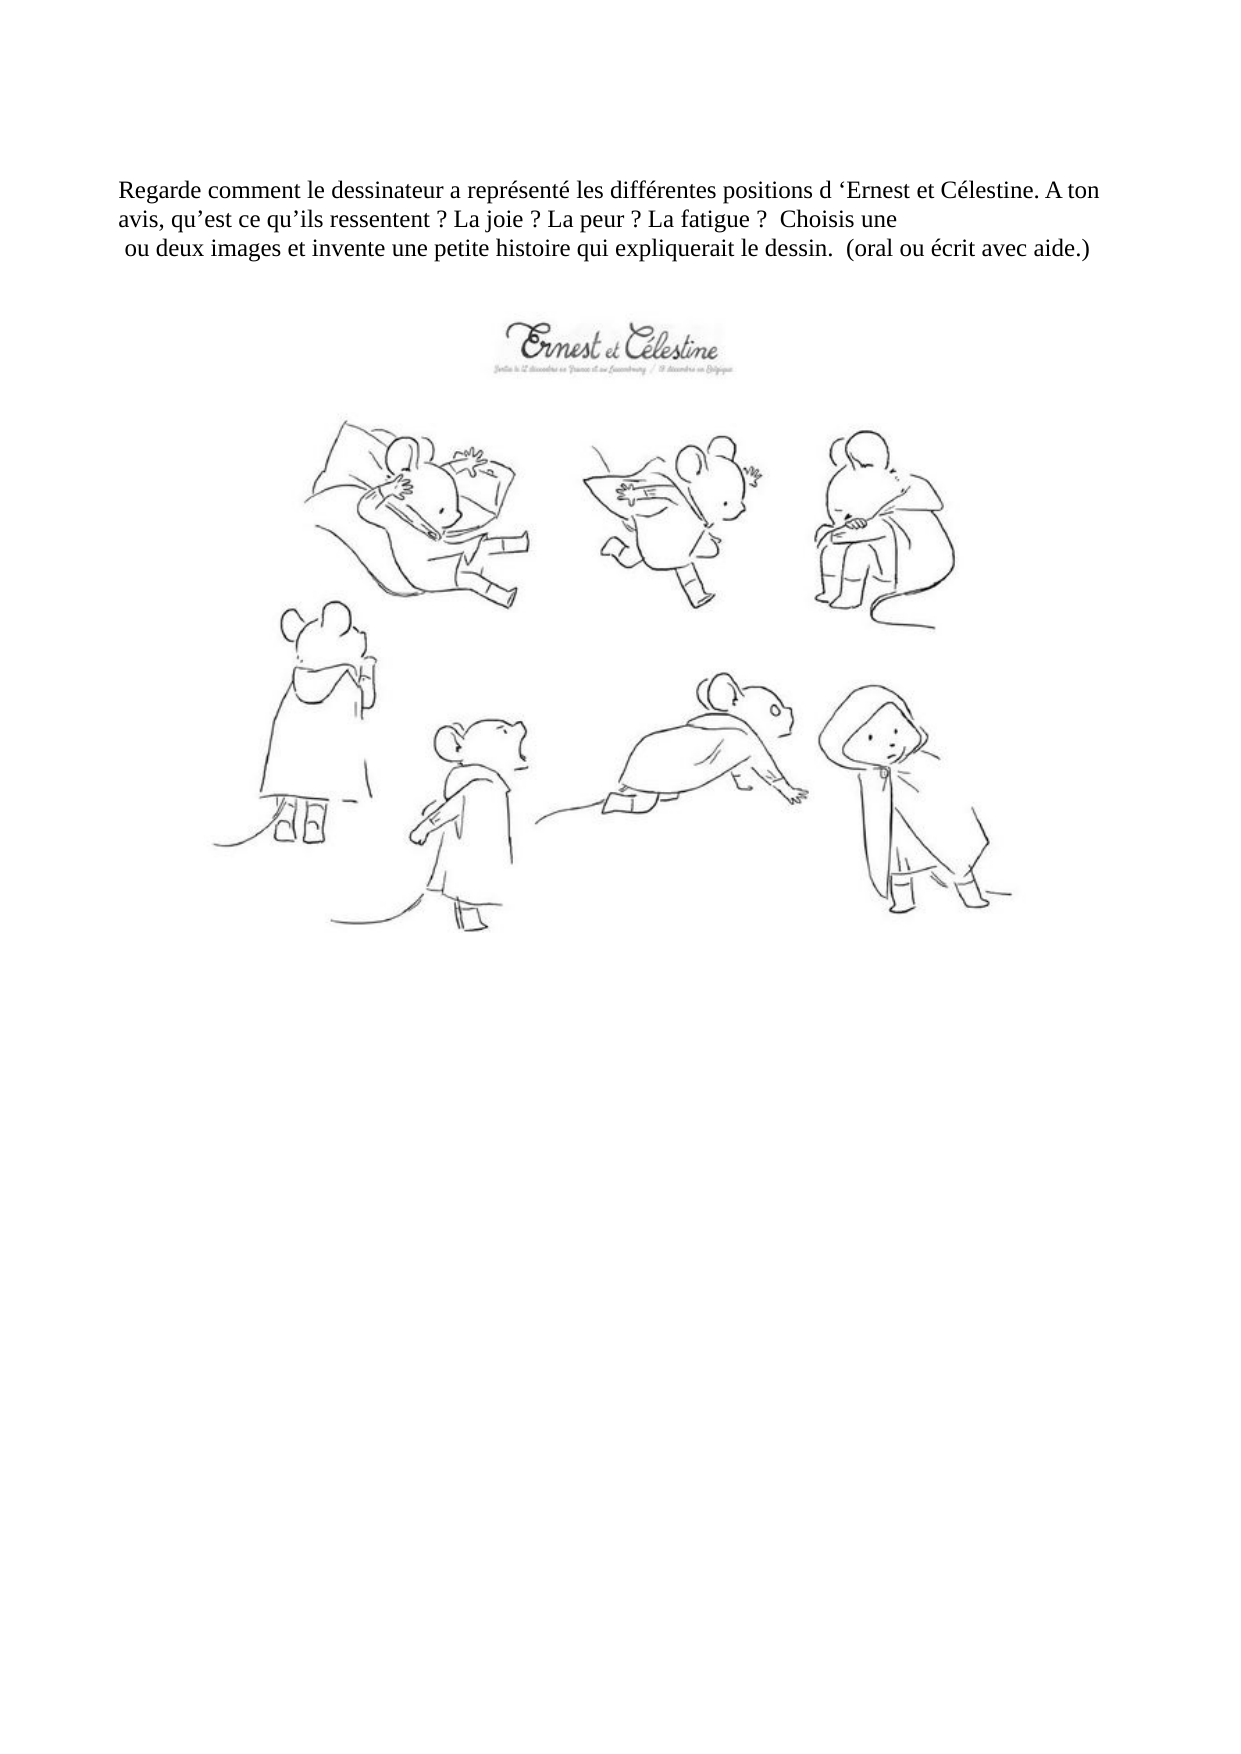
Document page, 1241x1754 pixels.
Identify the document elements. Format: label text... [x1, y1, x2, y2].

text ou deux images et invente une petite histoire qui expliquerait le dessin. (oral ou écrit avec aide.) [118, 233, 1122, 262]
picture [203, 290, 1037, 933]
text Regarde comment le dessinateur a représenté les différentes positions d ‘Ernest et Célestine. A ton avis, qu’est ce qu’ils ressentent ? La joie ? La peur ? La fatigue ? Choisis une [118, 176, 1122, 233]
